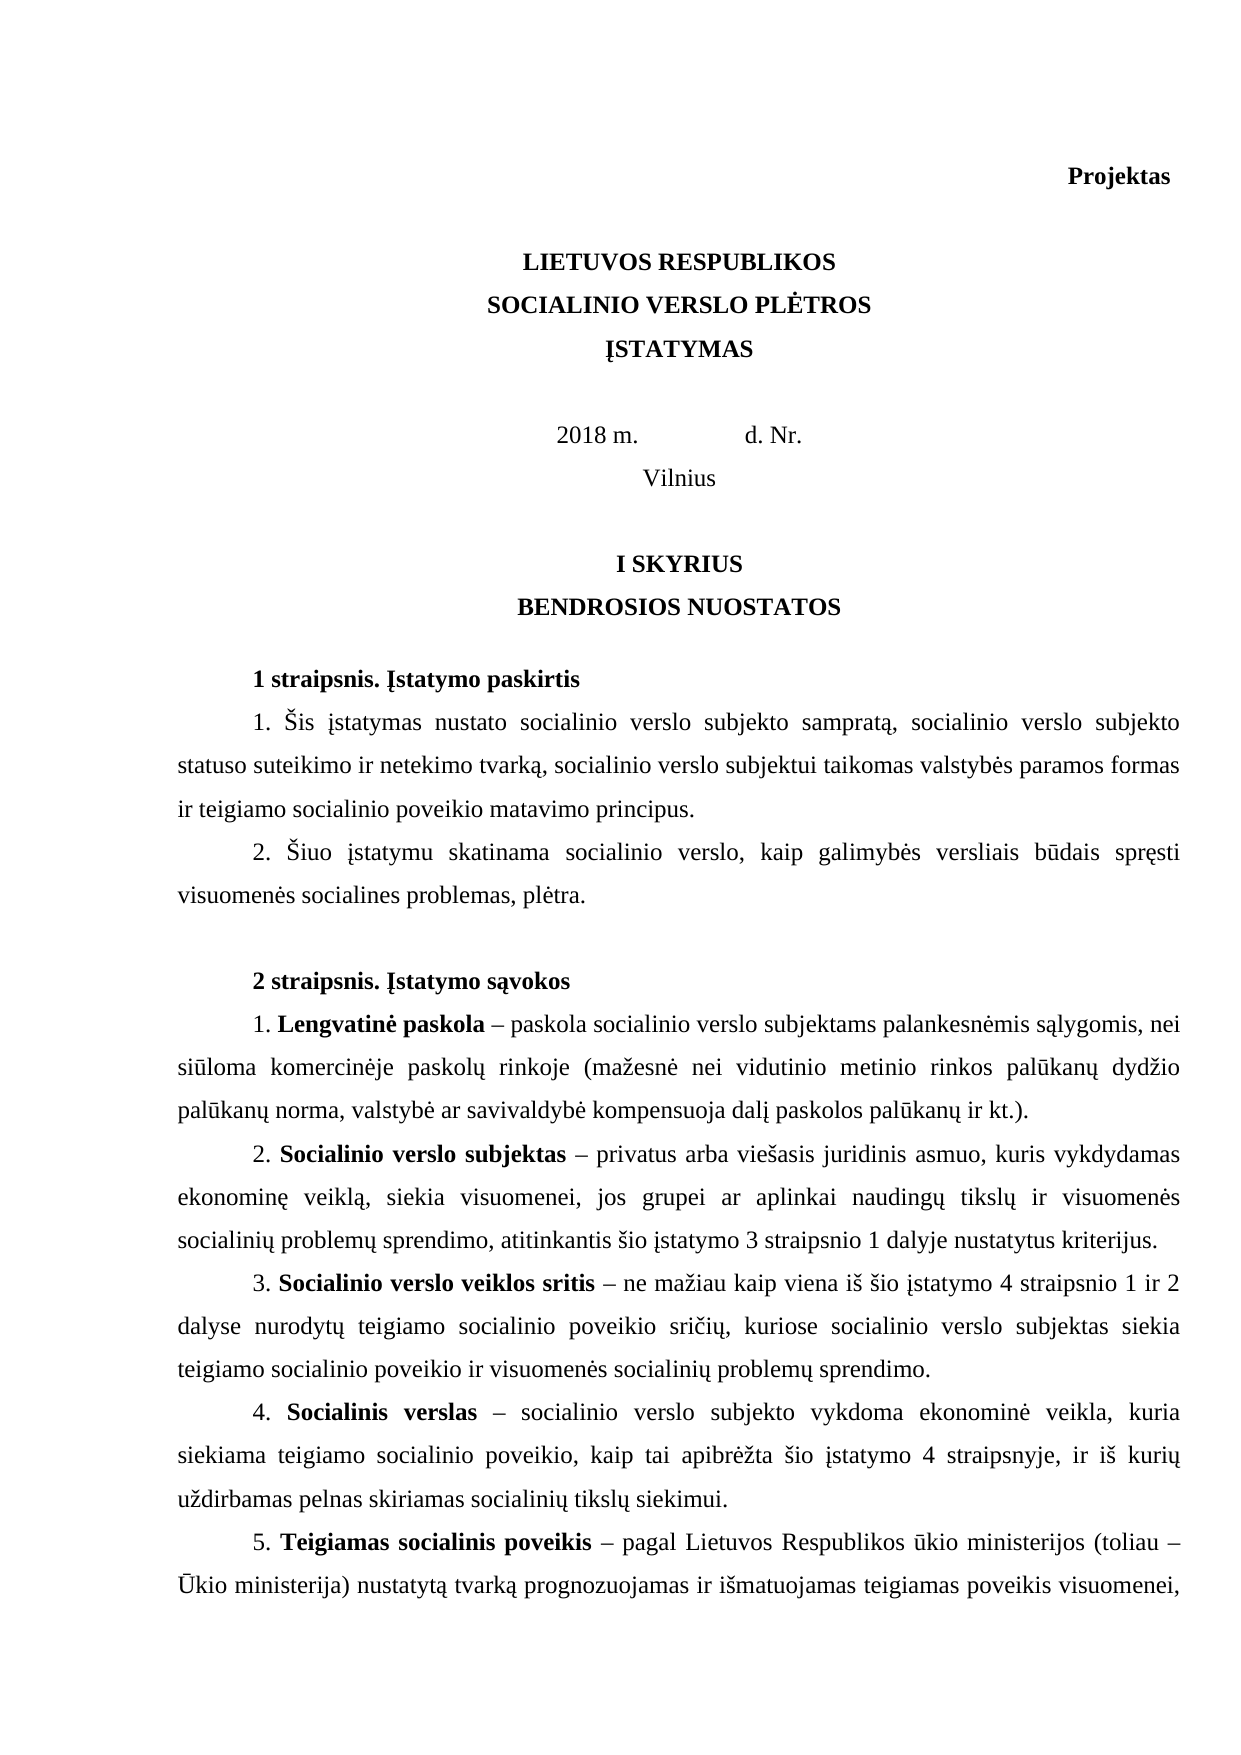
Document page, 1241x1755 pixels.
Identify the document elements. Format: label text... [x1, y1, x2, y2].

text Vilnius [177, 463, 1181, 492]
text 1. Lengvatinė paskola – paskola socialinio verslo subjektams palankesnėmis sąlygomis, nei siūloma komercinėje paskolų rinkoje (mažesnė nei vidutinio metinio rinkos palūkanų dydžio palūkanų norma, valstybė ar savivaldybė kompensuoja dalį paskolos palūkanų ir kt.). [177, 1009, 1181, 1124]
text I SKYRIUS [177, 549, 1181, 578]
text SOCIALINIO VERSLO PLĖTROS [177, 291, 1181, 319]
text LIETUVOS RESPUBLIKOS [177, 247, 1181, 276]
text 2. Šiuo įstatymu skatinama socialinio verslo, kaip galimybės versliais būdais spręsti visuomenės socialines problemas, plėtra. [177, 837, 1181, 909]
text 1 straipsnis. Įstatymo paskirtis [177, 664, 1181, 693]
text 3. Socialinio verslo veiklos sritis – ne mažiau kaip viena iš šio įstatymo 4 straipsnio 1 ir 2 dalyse nurodytų teigiamo socialinio poveikio sričių, kuriose socialinio verslo subjektas siekia teigiamo socialinio poveikio ir visuomenės socialinių problemų sprendimo. [177, 1268, 1181, 1383]
text 2. Socialinio verslo subjektas – privatus arba viešasis juridinis asmuo, kuris vykdydamas ekonominę veiklą, siekia visuomenei, jos grupei ar aplinkai naudingų tikslų ir visuomenės socialinių problemų sprendimo, atitinkantis šio įstatymo 3 straipsnio 1 dalyje nustatytus kriterijus. [177, 1139, 1181, 1254]
text BENDROSIOS NUOSTATOS [177, 592, 1181, 621]
text Projektas [951, 161, 1181, 190]
text 2 straipsnis. Įstatymo sąvokos [177, 966, 1181, 995]
text 4. Socialinis verslas – socialinio verslo subjekto vykdoma ekonominė veikla, kuria siekiama teigiamo socialinio poveikio, kaip tai apibrėžta šio įstatymo 4 straipsnyje, ir iš kurių uždirbamas pelnas skiriamas socialinių tikslų siekimui. [177, 1397, 1181, 1512]
text 1. Šis įstatymas nustato socialinio verslo subjekto sampratą, socialinio verslo subjekto statuso suteikimo ir netekimo tvarką, socialinio verslo subjektui taikomas valstybės paramos formas ir teigiamo socialinio poveikio matavimo principus. [177, 707, 1181, 822]
text ĮSTATYMAS [177, 334, 1181, 362]
text 2018 m. d. Nr. [177, 420, 1181, 449]
text 5. Teigiamas socialinis poveikis – pagal Lietuvos Respublikos ūkio ministerijos (toliau – Ūkio ministerija) nustatytą tvarką prognozuojamas ir išmatuojamas teigiamas poveikis visuomenei, [177, 1527, 1181, 1599]
